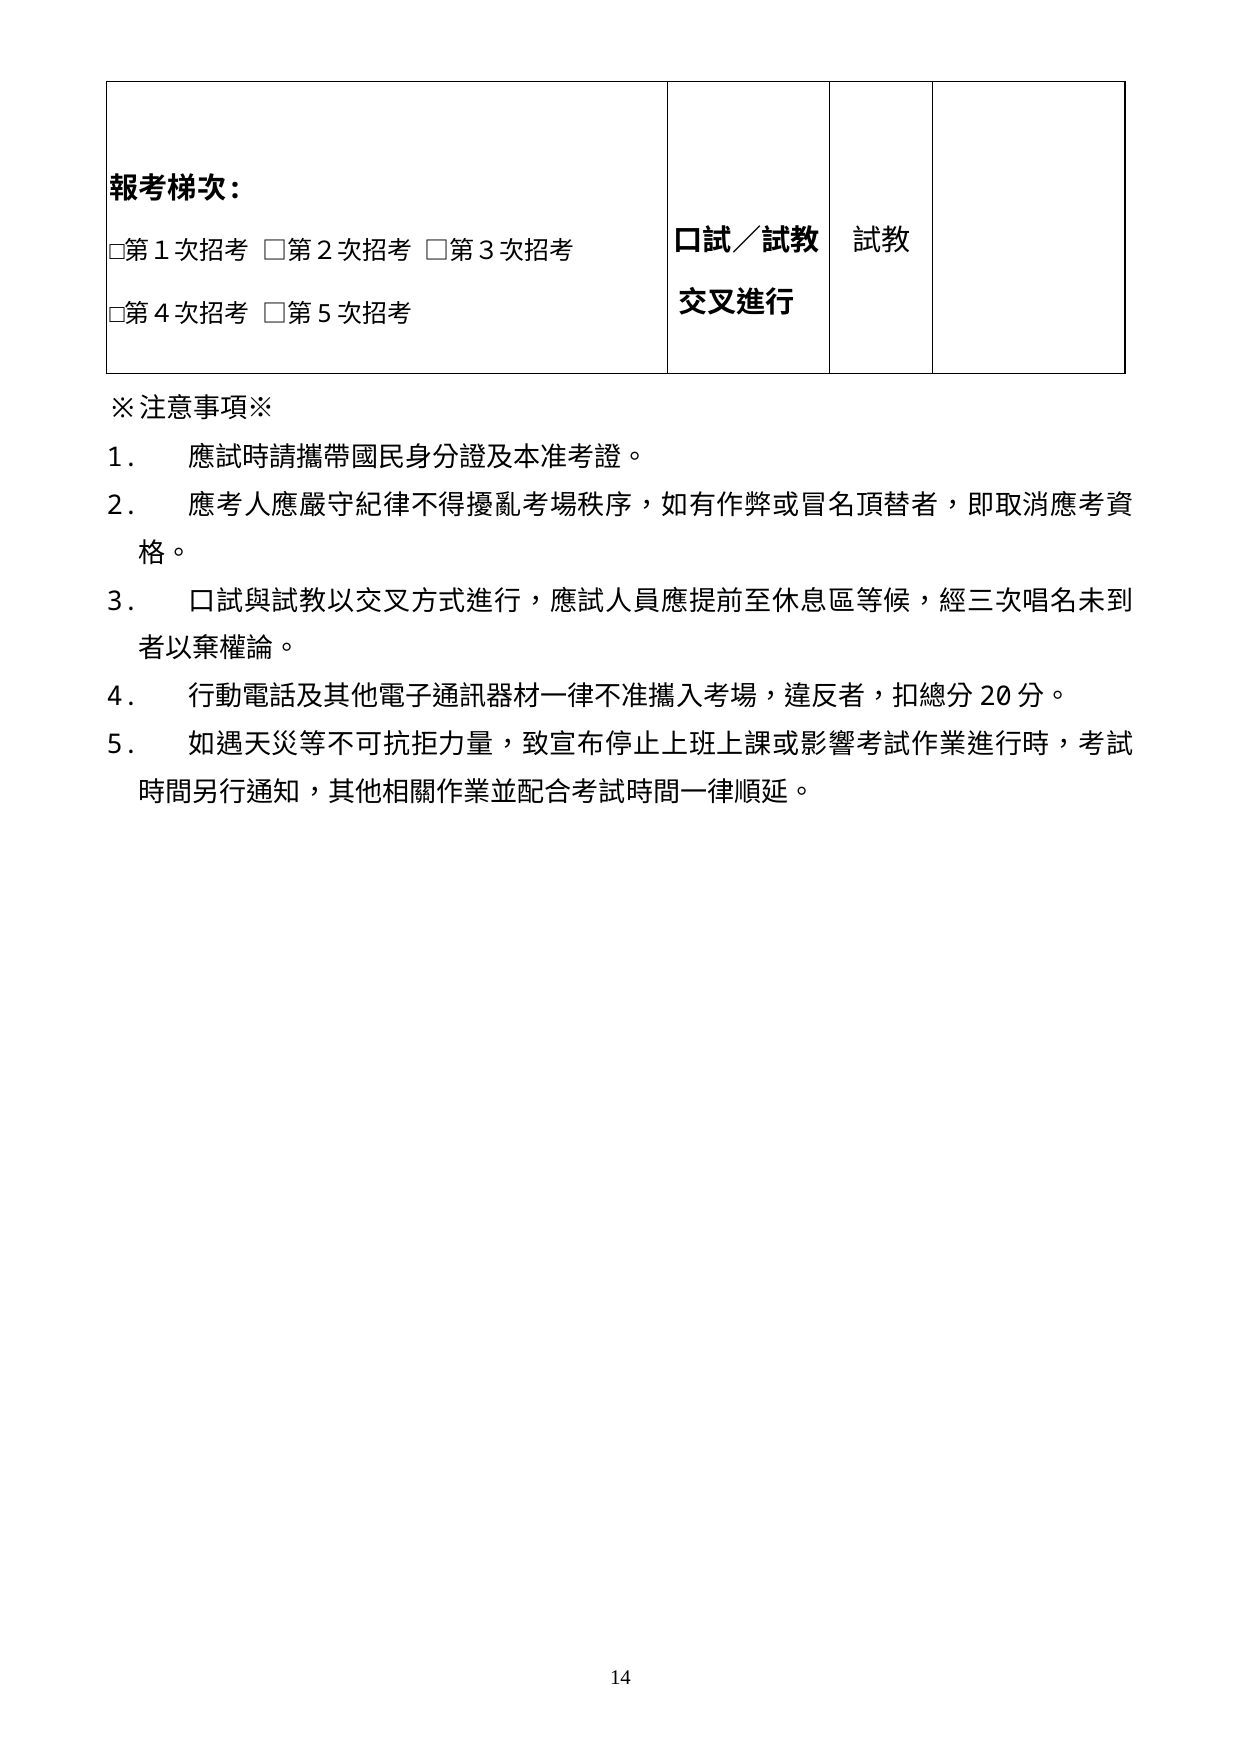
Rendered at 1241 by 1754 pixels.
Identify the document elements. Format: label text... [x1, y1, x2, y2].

table_cell 試教 [830, 82, 932, 373]
table_cell 口試／試教 交叉進行 [668, 82, 829, 373]
list 口試與試教以交叉方式進行，應試人員應提前至休息區等候，經三次唱名未到者以棄權論。 [106, 572, 1134, 667]
list 應考人應嚴守紀律不得擾亂考場秩序，如有作弊或冒名頂替者，即取消應考資格。 [106, 476, 1134, 572]
text ※注意事項※ [106, 374, 1134, 428]
list 應試時請攜帶國民身分證及本准考證。 [106, 428, 1134, 476]
list 行動電話及其他電子通訊器材一律不准攜入考場，違反者，扣總分20分。 [106, 667, 1134, 715]
table_cell [933, 82, 1124, 373]
table_header 報考梯次: □第１次招考 □第２次招考 □第３次招考 □第４次招考 □第5次招考 [107, 82, 667, 373]
list 如遇天災等不可抗拒力量，致宣布停止上班上課或影響考試作業進行時，考試時間另行通知，其他相關作業並配合考試時間一律順延。 [106, 715, 1134, 811]
